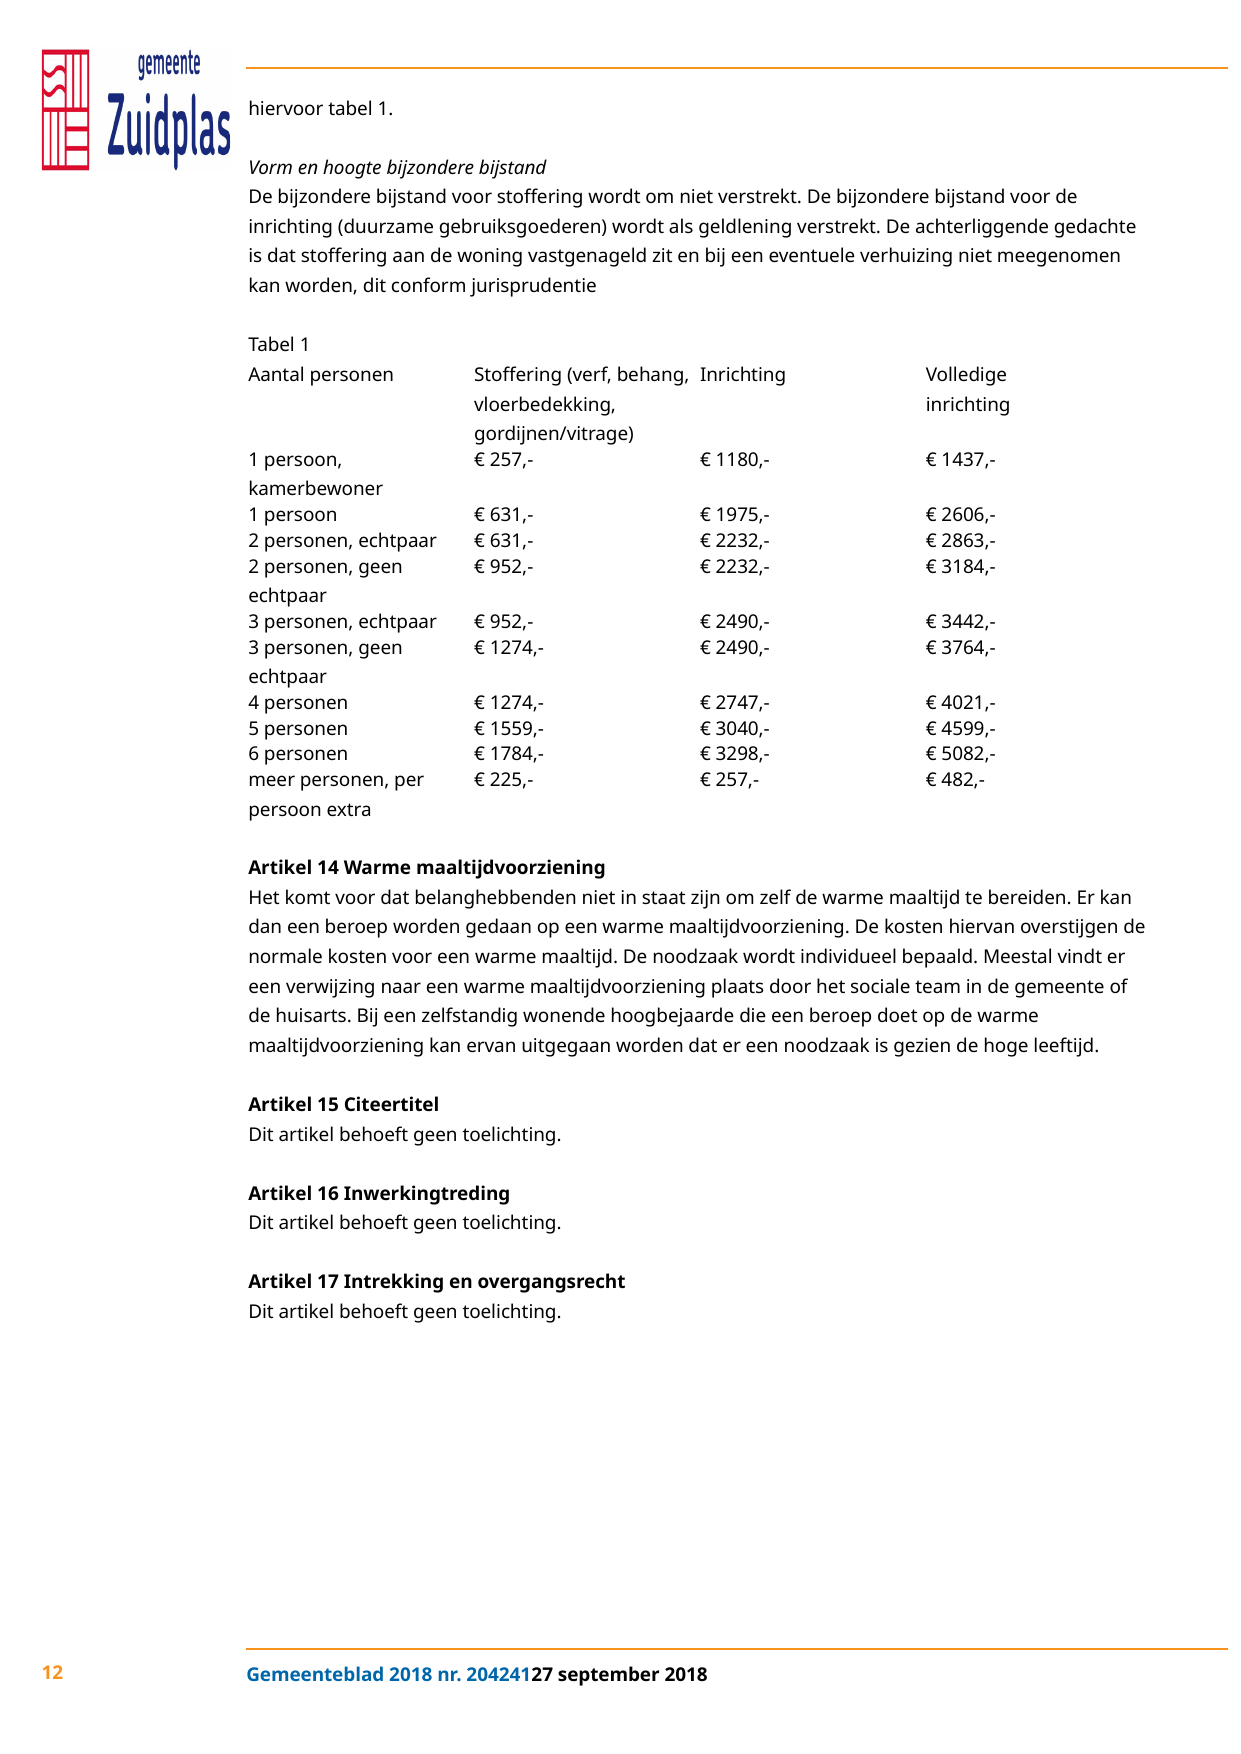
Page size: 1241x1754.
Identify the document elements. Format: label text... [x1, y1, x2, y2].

table_cell € 1180,- [700, 446, 926, 501]
table_cell € 2863,- [926, 527, 1152, 553]
table_cell 2 personen, echtpaar [248, 527, 474, 553]
table_cell € 3040,- [700, 715, 926, 741]
text Het komt voor dat belanghebbenden niet in staat zijn om zelf de warme maaltijd te bereiden. Er kan dan een beroep worden gedaan op een warme maaltijdvoorziening. De kosten hiervan overstijgen de normale kosten voor een warme maaltijd. De noodzaak wordt individueel bepaald. Meestal vindt er een verwijzing naar een warme maaltijdvoorziening plaats door het sociale team in de gemeente of de huisarts. Bij een zelfstandig wonende hoogbejaarde die een beroep doet op de warme maaltijdvoorziening kan ervan uitgegaan worden dat er een noodzaak is gezien de hoge leeftijd. [248, 884, 1152, 1058]
table_cell € 3184,- [926, 553, 1152, 608]
table_cell meer personen, per persoon extra [248, 766, 474, 822]
text De bijzondere bijstand voor stoffering wordt om niet verstrekt. De bijzondere bijstand voor de inrichting (duurzame gebruiksgoederen) wordt als geldlening verstrekt. De achterliggende gedachte is dat stoffering aan de woning vastgenageld zit en bij een eventuele verhuizing niet meegenomen kan worden, dit conform jurisprudentie [248, 183, 1152, 298]
table_header Aantal personen [248, 361, 474, 446]
text Artikel 17 Intrekking en overgangsrecht [248, 1269, 1152, 1294]
table_cell € 1975,- [700, 501, 926, 527]
table_cell 2 personen, geen echtpaar [248, 553, 474, 608]
table_cell 3 personen, echtpaar [248, 608, 474, 634]
text Dit artikel behoeft geen toelichting. [248, 1121, 1152, 1146]
table_cell 1 persoon [248, 501, 474, 527]
picture [41, 47, 231, 172]
table_cell € 225,- [474, 766, 700, 822]
table_cell € 2490,- [700, 608, 926, 634]
table_cell 4 personen [248, 689, 474, 715]
table_cell € 5082,- [926, 741, 1152, 766]
text hiervoor tabel 1. [248, 95, 1152, 121]
text Dit artikel behoeft geen toelichting. [248, 1209, 1152, 1235]
table_cell € 2232,- [700, 553, 926, 608]
table_cell € 3764,- [926, 634, 1152, 689]
table_cell € 3298,- [700, 741, 926, 766]
table_cell € 2232,- [700, 527, 926, 553]
table_cell € 952,- [474, 608, 700, 634]
table_cell € 1274,- [474, 634, 700, 689]
table_cell 5 personen [248, 715, 474, 741]
table_cell € 2490,- [700, 634, 926, 689]
table_cell € 4599,- [926, 715, 1152, 741]
table_cell € 1559,- [474, 715, 700, 741]
table_cell € 1784,- [474, 741, 700, 766]
text Artikel 14 Warme maaltijdvoorziening [248, 854, 1152, 880]
text Artikel 16 Inwerkingtreding [248, 1180, 1152, 1206]
table_cell € 952,- [474, 553, 700, 608]
table_cell € 4021,- [926, 689, 1152, 715]
table_cell € 2747,- [700, 689, 926, 715]
table_cell 6 personen [248, 741, 474, 766]
table_cell € 257,- [474, 446, 700, 501]
text Vorm en hoogte bijzondere bijstand [248, 154, 1152, 180]
table_header Inrichting [700, 361, 926, 446]
table_cell € 257,- [700, 766, 926, 822]
table_cell 1 persoon, kamerbewoner [248, 446, 474, 501]
table_cell € 631,- [474, 527, 700, 553]
text Dit artikel behoeft geen toelichting. [248, 1298, 1152, 1324]
table_cell € 2606,- [926, 501, 1152, 527]
table_header Volledige inrichting [926, 361, 1152, 446]
table_cell € 3442,- [926, 608, 1152, 634]
table_cell 3 personen, geen echtpaar [248, 634, 474, 689]
text Artikel 15 Citeertitel [248, 1091, 1152, 1117]
table_cell € 631,- [474, 501, 700, 527]
table_cell € 1274,- [474, 689, 700, 715]
table_cell € 1437,- [926, 446, 1152, 501]
table_cell € 482,- [926, 766, 1152, 822]
text Tabel 1 [248, 331, 1152, 357]
table_header Stoffering (verf, behang, vloerbedekking, gordijnen/vitrage) [474, 361, 700, 446]
